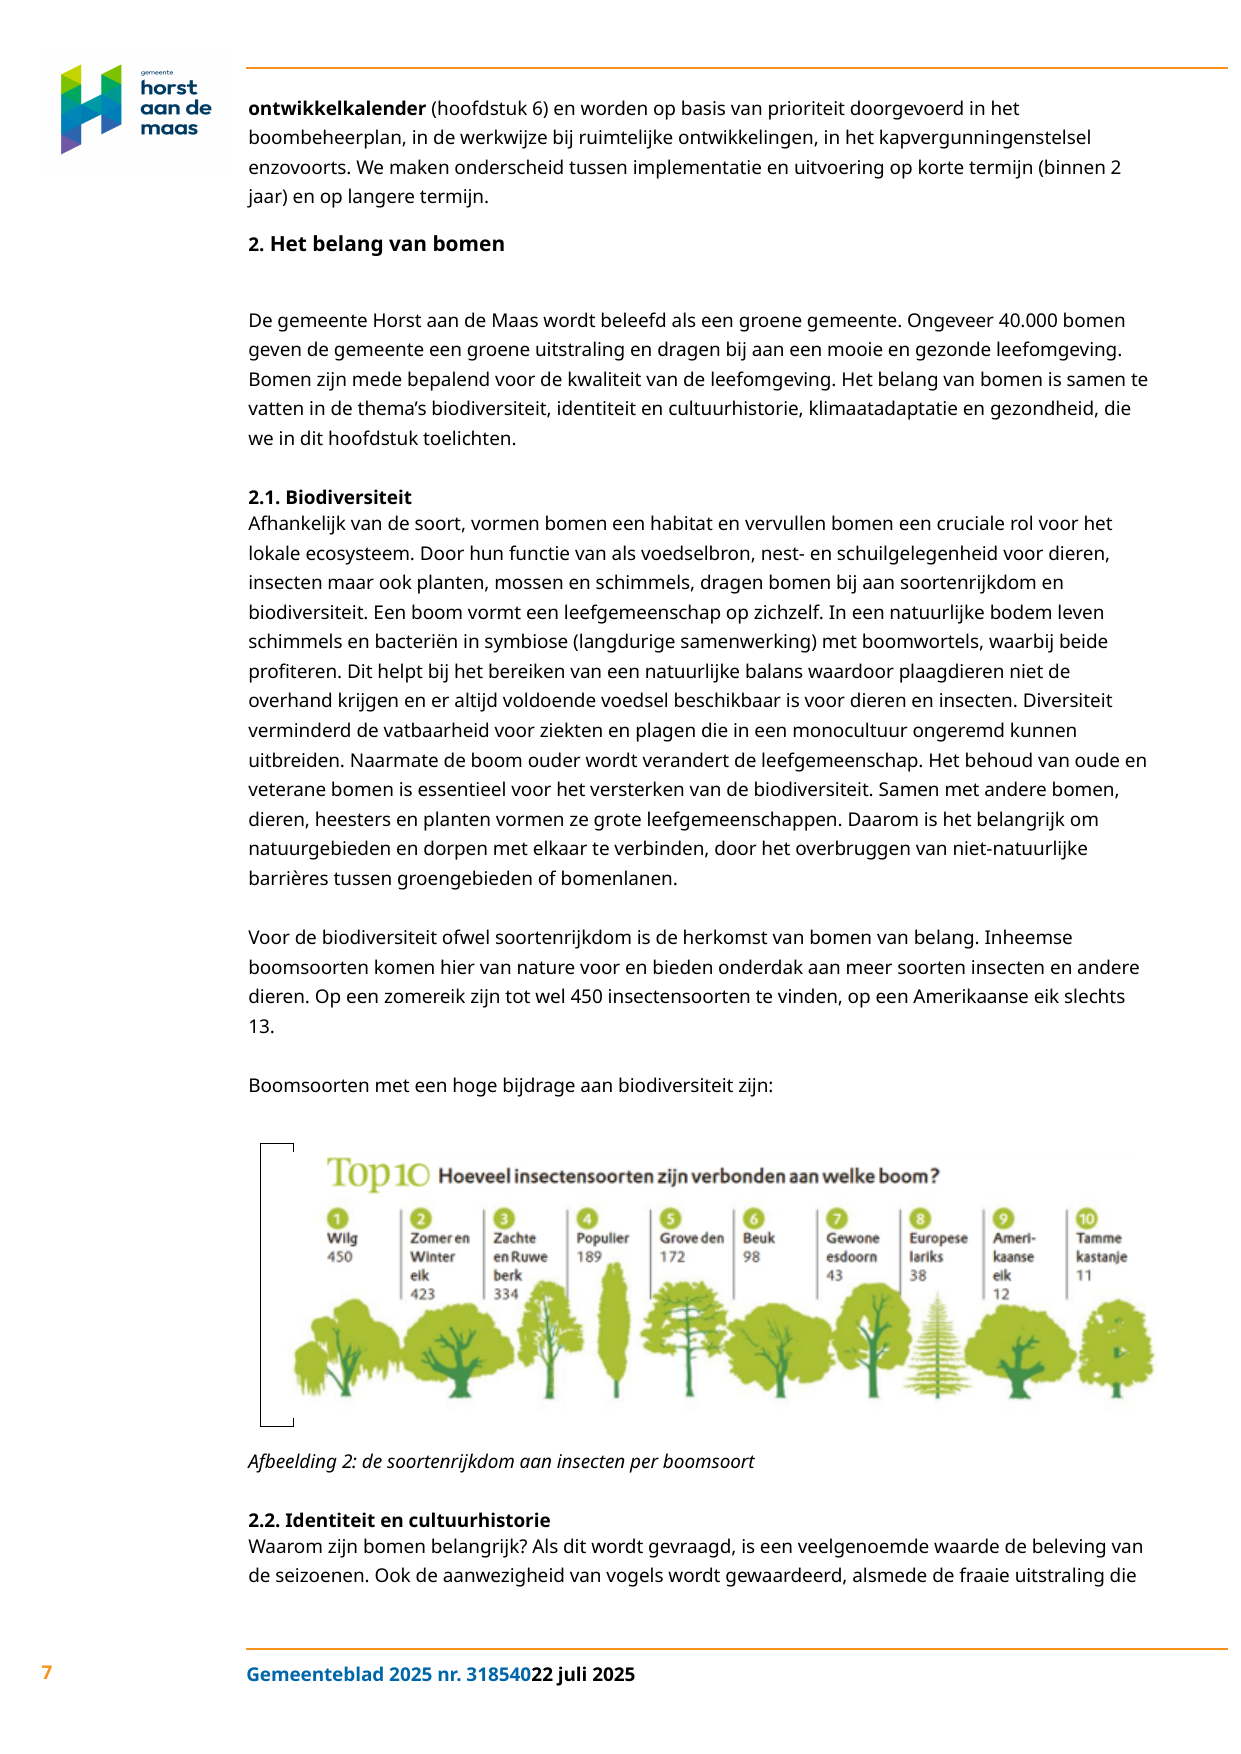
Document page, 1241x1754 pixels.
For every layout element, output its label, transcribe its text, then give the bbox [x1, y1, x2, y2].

picture [41, 47, 231, 172]
text Afbeelding 2: de soortenrijkdom aan insecten per boomsoort [248, 1448, 1152, 1474]
text Afhankelijk van de soort, vormen bomen een habitat en vervullen bomen een cruciale rol voor het lokale ecosysteem. Door hun functie van als voedselbron, nest- en schuilgelegenheid voor dieren, insecten maar ook planten, mossen en schimmels, dragen bomen bij aan soortenrijkdom en biodiversiteit. Een boom vormt een leefgemeenschap op zichzelf. In een natuurlijke bodem leven schimmels en bacteriën in symbiose (langdurige samenwerking) met boomwortels, waarbij beide profiteren. Dit helpt bij het bereiken van een natuurlijke balans waardoor plaagdieren niet de overhand krijgen en er altijd voldoende voedsel beschikbaar is voor dieren en insecten. Diversiteit verminderd de vatbaarheid voor ziekten en plagen die in een monocultuur ongeremd kunnen uitbreiden. Naarmate de boom ouder wordt verandert de leefgemeenschap. Het behoud van oude en veterane bomen is essentieel voor het versterken van de biodiversiteit. Samen met andere bomen, dieren, heesters en planten vormen ze grote leefgemeenschappen. Daarom is het belangrijk om natuurgebieden en dorpen met elkaar te verbinden, door het overbruggen van niet-natuurlijke barrières tussen groengebieden of bomenlanen. [248, 510, 1152, 891]
text ontwikkelkalender (hoofdstuk 6) en worden op basis van prioriteit doorgevoerd in het boombeheerplan, in de werkwijze bij ruimtelijke ontwikkelingen, in het kapvergunningenstelsel enzovoorts. We maken onderscheid tussen implementatie en uitvoering op korte termijn (binnen 2 jaar) en op langere termijn. [248, 95, 1152, 209]
text De gemeente Horst aan de Maas wordt beleefd als een groene gemeente. Ongeveer 40.000 bomen geven de gemeente een groene uitstraling en dragen bij aan een mooie en gezonde leefomgeving. Bomen zijn mede bepalend voor de kwaliteit van de leefomgeving. Het belang van bomen is samen te vatten in de thema’s biodiversiteit, identiteit en cultuurhistorie, klimaatadaptatie en gezondheid, die we in dit hoofdstuk toelichten. [248, 307, 1152, 451]
text Boomsoorten met een hoge bijdrage aan biodiversiteit zijn: [248, 1072, 1152, 1098]
picture [268, 1152, 1173, 1418]
text 2. Het belang van bomen [248, 229, 1152, 258]
text Waarom zijn bomen belangrijk? Als dit wordt gevraagd, is een veelgenoemde waarde de beleving van de seizoenen. Ook de aanwezigheid van vogels wordt gewaardeerd, alsmede de fraaie uitstraling die [248, 1533, 1152, 1588]
text 2.1. Biodiversiteit [248, 484, 1152, 510]
text 2.2. Identiteit en cultuurhistorie [248, 1507, 1152, 1533]
text Voor de biodiversiteit ofwel soortenrijkdom is de herkomst van bomen van belang. Inheemse boomsoorten komen hier van nature voor en bieden onderdak aan meer soorten insecten en andere dieren. Op een zomereik zijn tot wel 450 insectensoorten te vinden, op een Amerikaanse eik slechts 13. [248, 924, 1152, 1039]
